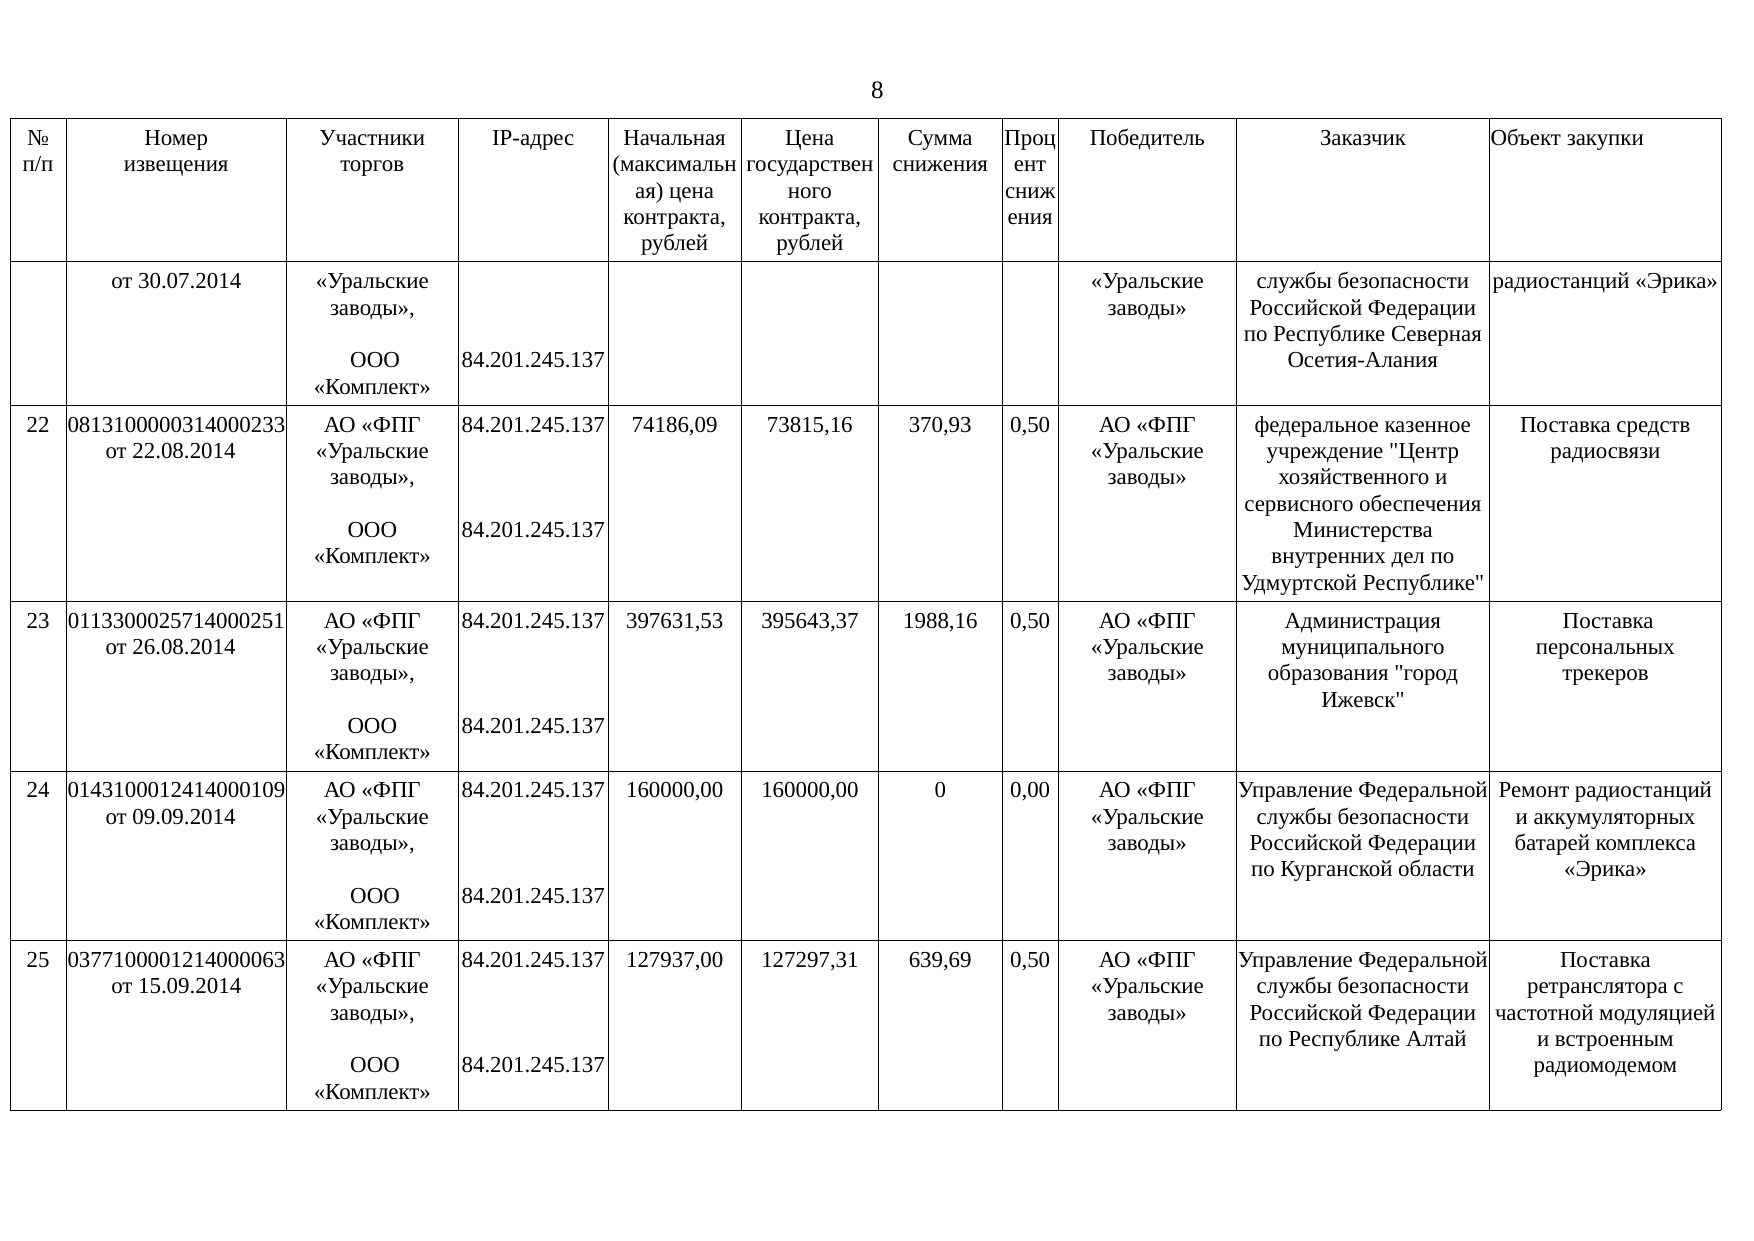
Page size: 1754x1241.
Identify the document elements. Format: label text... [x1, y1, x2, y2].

table_cell 160000,00 [609, 772, 741, 940]
table_cell 1988,16 [879, 602, 1002, 771]
table_cell 84.201.245.137 84.201.245.137 [459, 941, 608, 1110]
table_cell 74186,09 [609, 406, 741, 601]
table_cell 370,93 [879, 406, 1002, 601]
table_cell 25 [11, 941, 66, 1110]
table_cell [742, 262, 878, 405]
table_cell 84.201.245.137 [459, 262, 608, 405]
table_cell [609, 262, 741, 405]
table_cell 0143100012414000109 от 09.09.2014 [67, 772, 286, 940]
table_cell Поставка персональных трекеров [1490, 602, 1721, 771]
table_cell 0113300025714000251 от 26.08.2014 [67, 602, 286, 771]
table_cell Поставка ретранслятора с частотной модуляцией и встроенным радиомодемом [1490, 941, 1721, 1110]
table_cell АО «ФПГ «Уральские заводы» [1059, 406, 1236, 601]
table_cell радиостанций «Эрика» [1490, 262, 1721, 405]
table_cell 639,69 [879, 941, 1002, 1110]
table_cell Ремонт радиостанций и аккумуляторных батарей комплекса «Эрика» [1490, 772, 1721, 940]
table_cell 0,00 [1003, 772, 1058, 940]
table_cell АО «ФПГ «Уральские заводы» [1059, 772, 1236, 940]
table_cell 160000,00 [742, 772, 878, 940]
table_cell 0,50 [1003, 602, 1058, 771]
table_cell Администрация муниципального образования "город Ижевск" [1237, 602, 1489, 771]
table_cell Управление Федеральной службы безопасности Российской Федерации по Курганской области [1237, 772, 1489, 940]
table_cell «Уральские заводы», ООО «Комплект» [287, 262, 458, 405]
table_cell АО «ФПГ «Уральские заводы», ООО «Комплект» [287, 406, 458, 601]
table_cell 23 [11, 602, 66, 771]
table_header Процент снижения [1003, 119, 1058, 261]
table_cell 0813100000314000233 от 22.08.2014 [67, 406, 286, 601]
table_cell 397631,53 [609, 602, 741, 771]
table_cell АО «ФПГ «Уральские заводы» [1059, 602, 1236, 771]
table_cell 84.201.245.137 84.201.245.137 [459, 602, 608, 771]
table_cell АО «ФПГ «Уральские заводы» [1059, 941, 1236, 1110]
table_cell [11, 262, 66, 405]
table_cell 127937,00 [609, 941, 741, 1110]
table_cell 22 [11, 406, 66, 601]
table_cell [1003, 262, 1058, 405]
table_cell «Уральские заводы» [1059, 262, 1236, 405]
table_header Участники торгов [287, 119, 458, 261]
table_cell 127297,31 [742, 941, 878, 1110]
table_cell АО «ФПГ «Уральские заводы», ООО «Комплект» [287, 772, 458, 940]
table_cell Управление Федеральной службы безопасности Российской Федерации по Республике Алтай [1237, 941, 1489, 1110]
table_cell АО «ФПГ «Уральские заводы», ООО «Комплект» [287, 941, 458, 1110]
table_cell службы безопасности Российской Федерации по Республике Северная Осетия-Алания [1237, 262, 1489, 405]
table_cell 84.201.245.137 84.201.245.137 [459, 406, 608, 601]
table_cell [879, 262, 1002, 405]
table_cell 73815,16 [742, 406, 878, 601]
table_cell от 30.07.2014 [67, 262, 286, 405]
table_cell федеральное казенное учреждение "Центр хозяйственного и сервисного обеспечения Министерства внутренних дел по Удмуртской Республике" [1237, 406, 1489, 601]
table_cell Поставка средств радиосвязи [1490, 406, 1721, 601]
table_header IP-адрес [459, 119, 608, 261]
table_cell 0,50 [1003, 406, 1058, 601]
table_cell 0,50 [1003, 941, 1058, 1110]
table_header Сумма снижения [879, 119, 1002, 261]
table_header Номер извещения [67, 119, 286, 261]
table_cell 84.201.245.137 84.201.245.137 [459, 772, 608, 940]
table_cell 395643,37 [742, 602, 878, 771]
table_header Начальная (максимальная) цена контракта, рублей [609, 119, 741, 261]
table_cell 24 [11, 772, 66, 940]
table_cell 0 [879, 772, 1002, 940]
table_header № п/п [11, 119, 66, 261]
table_header Заказчик [1237, 119, 1489, 261]
table_cell 0377100001214000063 от 15.09.2014 [67, 941, 286, 1110]
table_header Победитель [1059, 119, 1236, 261]
table_header Цена государственного контракта, рублей [742, 119, 878, 261]
table_header Объект закупки [1490, 119, 1721, 261]
table_cell АО «ФПГ «Уральские заводы», ООО «Комплект» [287, 602, 458, 771]
